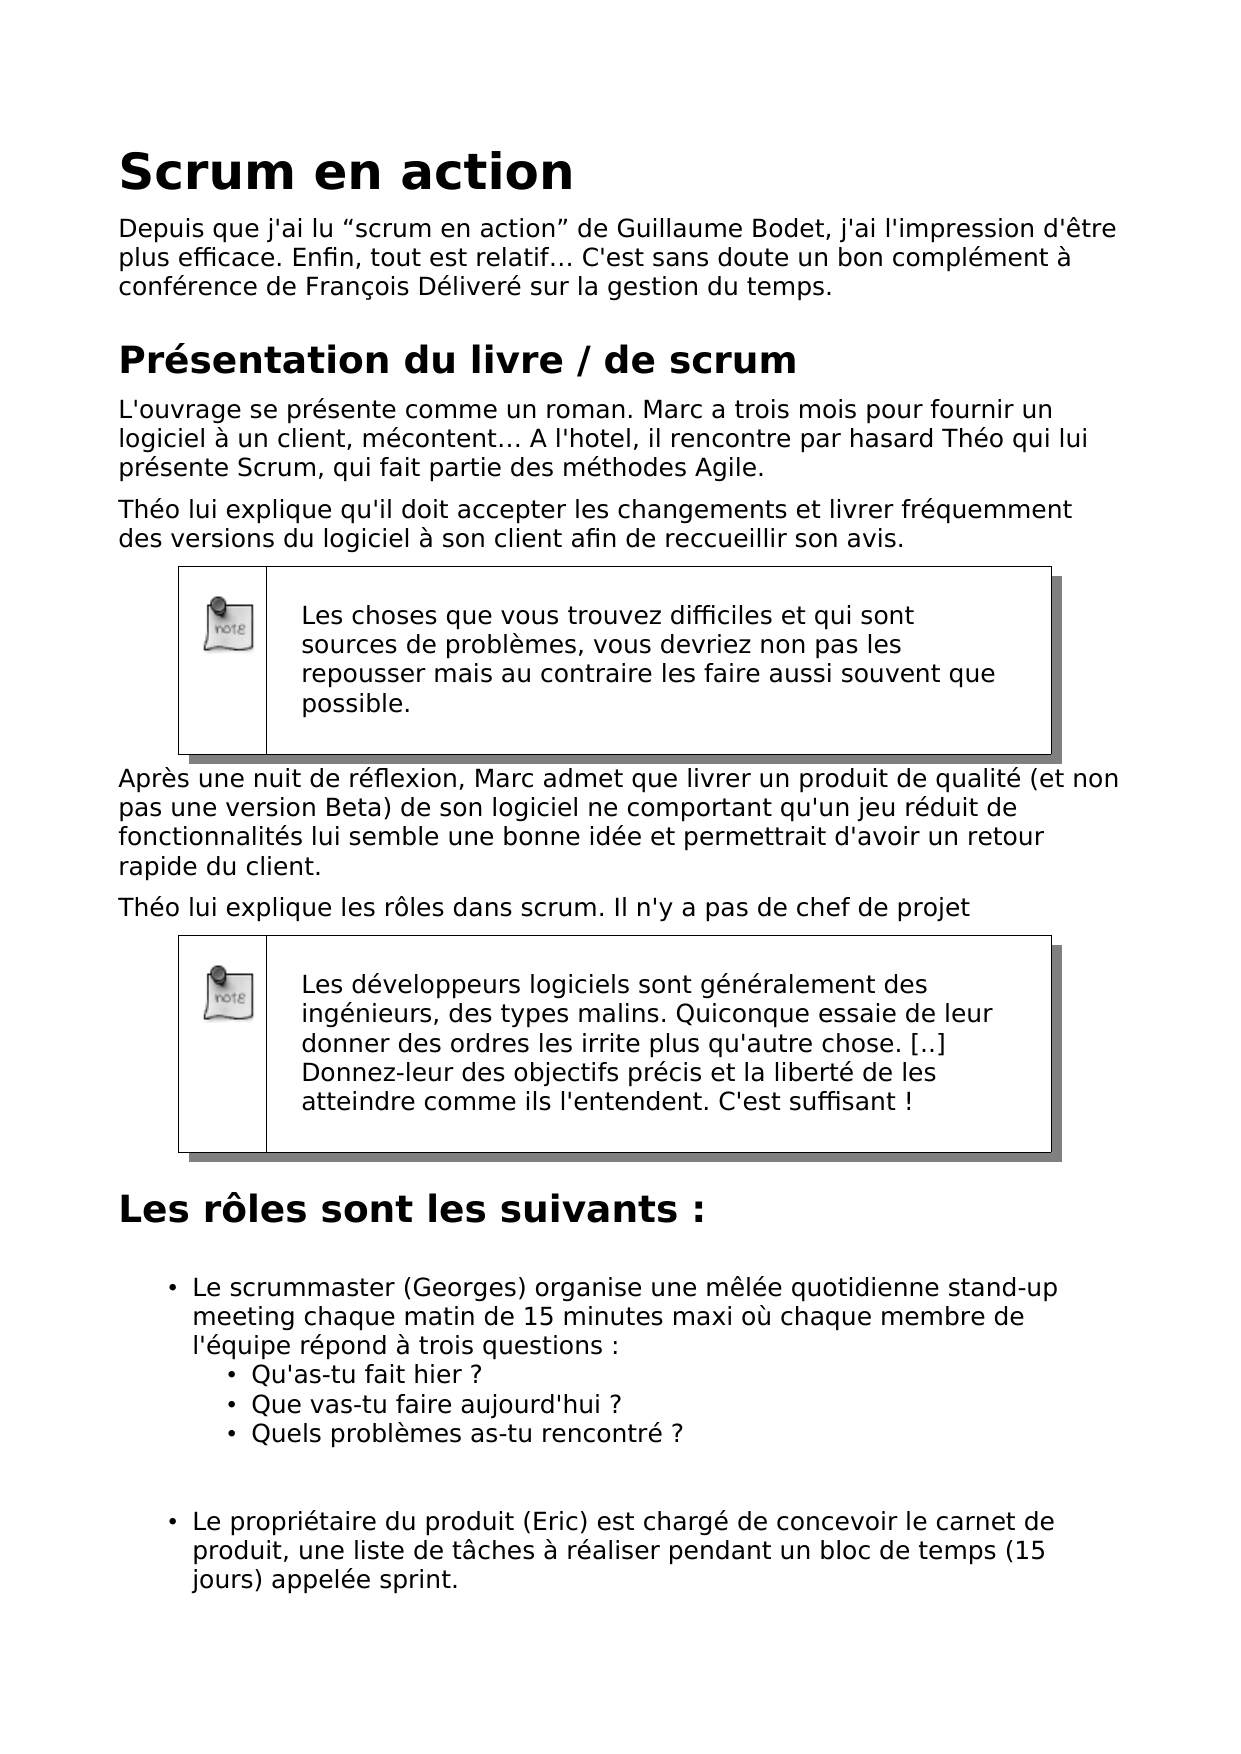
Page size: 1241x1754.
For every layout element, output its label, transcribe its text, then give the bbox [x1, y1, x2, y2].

list Qu'as-tu fait hier ? [236, 1361, 1122, 1390]
list Que vas-tu faire aujourd'hui ? [236, 1390, 1122, 1419]
list Quels problèmes as-tu rencontré ? [236, 1419, 1122, 1448]
text Après une nuit de réflexion, Marc admet que livrer un produit de qualité (et non pas une version Beta) de son logiciel ne comportant qu'un jeu réduit de fonctionnalités lui semble une bonne idée et permettrait d'avoir un retour rapide du client. [118, 764, 1122, 881]
text Depuis que j'ai lu “scrum en action” de Guillaume Bodet, j'ai l'impression d'être plus efficace. Enfin, tout est relatif… C'est sans doute un bon complément à conférence de François Déliveré sur la gestion du temps. [118, 214, 1122, 301]
subtitle Scrum en action [118, 143, 1122, 201]
table_header [179, 567, 266, 753]
text Théo lui explique qu'il doit accepter les changements et livrer fréquemment des versions du logiciel à son client afin de reccueillir son avis. [118, 495, 1122, 553]
picture [190, 958, 266, 1034]
subtitle Les rôles sont les suivants : [118, 1187, 1122, 1231]
table_header Les développeurs logiciels sont généralement des ingénieurs, des types malins. Quiconque essaie de leur donner des ordres les irrite plus qu'autre chose. [..] Donnez-leur des objectifs précis et la liberté de les atteindre comme ils l'entendent. C'est suffisant ! [267, 936, 1051, 1152]
picture [190, 589, 266, 665]
table_header Les choses que vous trouvez difficiles et qui sont sources de problèmes, vous devriez non pas les repousser mais au contraire les faire aussi souvent que possible. [267, 567, 1051, 753]
subtitle Présentation du livre / de scrum [118, 339, 1122, 382]
text Théo lui explique les rôles dans scrum. Il n'y a pas de chef de projet [118, 893, 1122, 922]
text L'ouvrage se présente comme un roman. Marc a trois mois pour fournir un logiciel à un client, mécontent… A l'hotel, il rencontre par hasard Théo qui lui présente Scrum, qui fait partie des méthodes Agile. [118, 395, 1122, 482]
list Le scrummaster (Georges) organise une mêlée quotidienne stand-up meeting chaque matin de 15 minutes maxi où chaque membre de l'équipe répond à trois questions : [177, 1273, 1122, 1361]
list Le propriétaire du produit (Eric) est chargé de concevoir le carnet de produit, une liste de tâches à réaliser pendant un bloc de temps (15 jours) appelée sprint. [177, 1507, 1122, 1594]
table_header [179, 936, 266, 1152]
